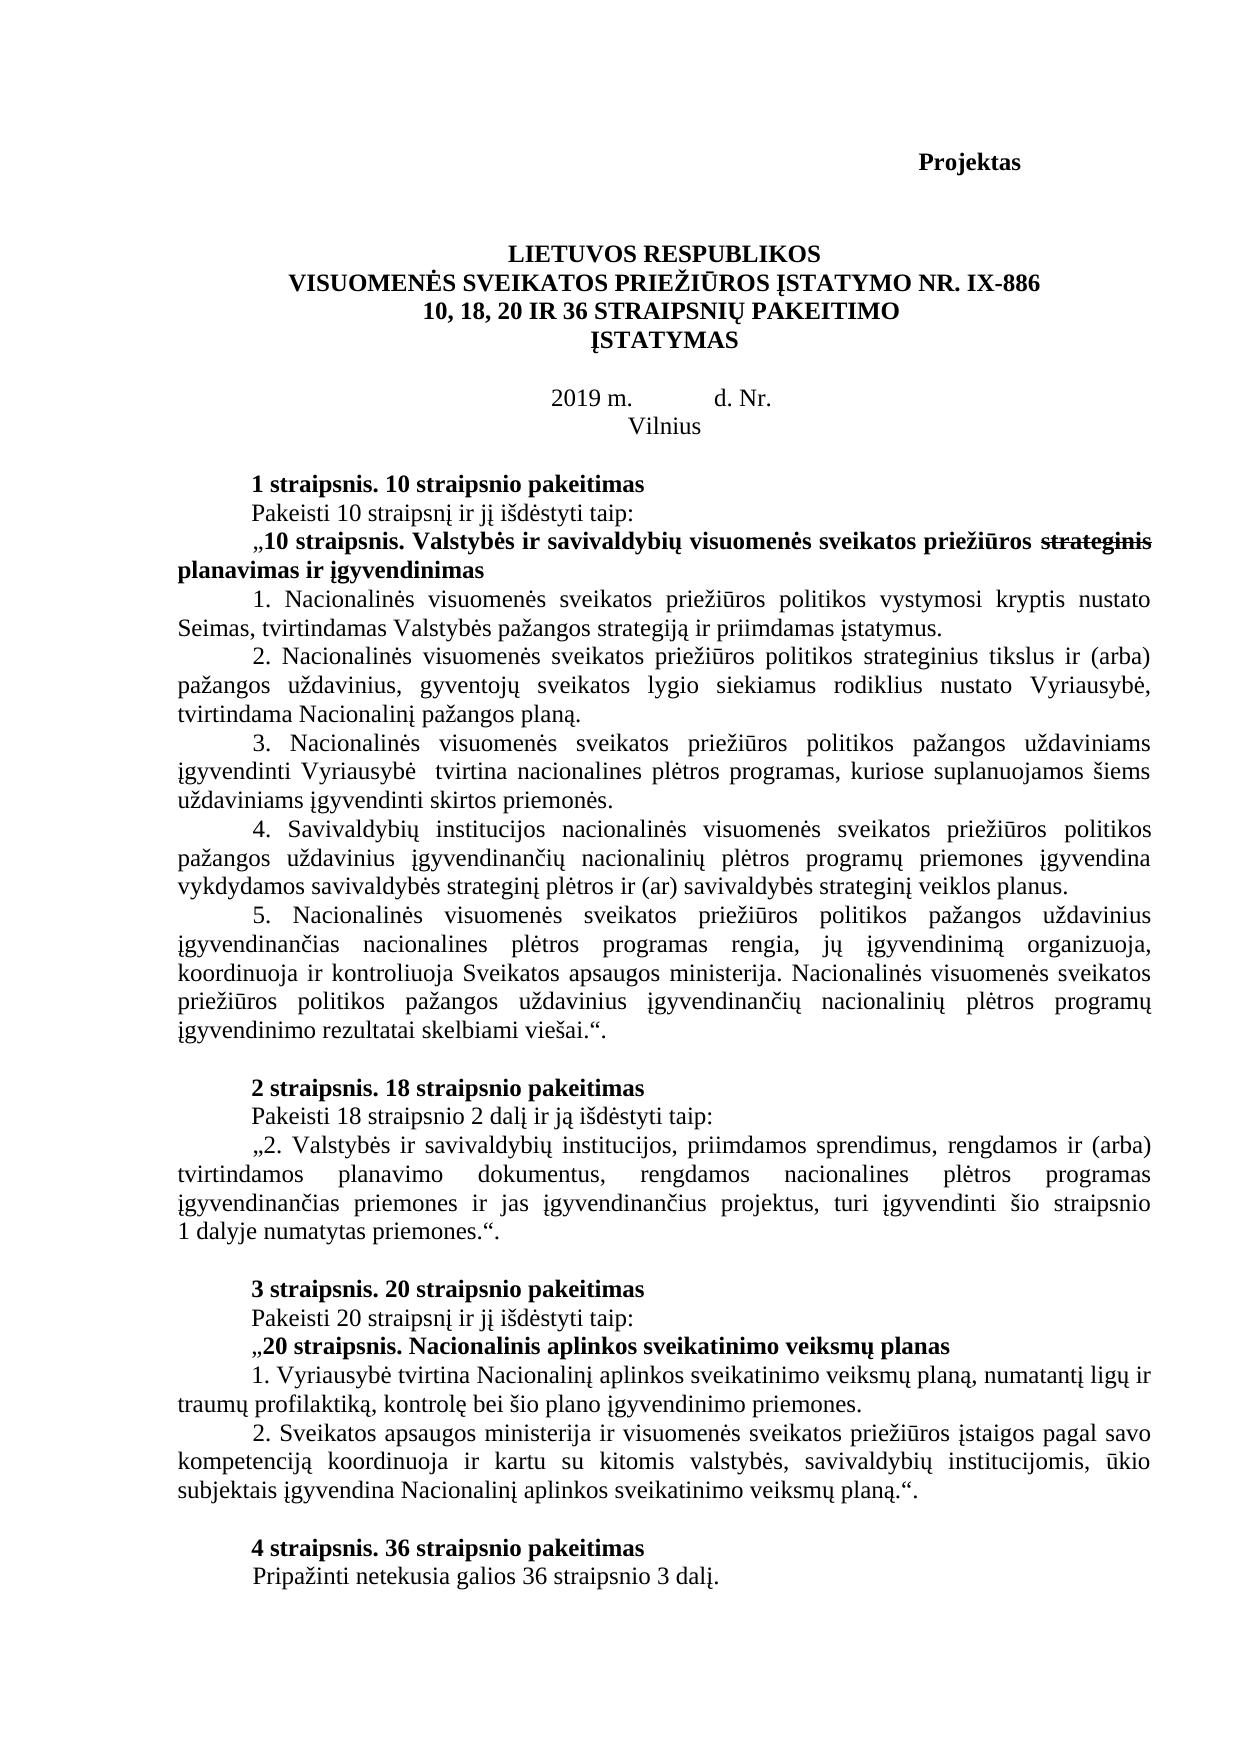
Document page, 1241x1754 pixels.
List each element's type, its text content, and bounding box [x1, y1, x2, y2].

text Pakeisti 20 straipsnį ir jį išdėstyti taip: [177, 1303, 1152, 1331]
text Pakeisti 10 straipsnį ir jį išdėstyti taip: [177, 498, 1152, 526]
text 2019 m. d. Nr. [177, 383, 1152, 411]
text 1 straipsnis. 10 straipsnio pakeitimas [177, 469, 1152, 498]
text 1. Vyriausybė tvirtina Nacionalinį aplinkos sveikatinimo veiksmų planą, numatantį ligų ir traumų profilaktiką, kontrolę bei šio plano įgyvendinimo priemones. [177, 1360, 1152, 1418]
text „2. Valstybės ir savivaldybių institucijos, priimdamos sprendimus, rengdamos ir (arba) tvirtindamos planavimo dokumentus, rengdamos nacionalines plėtros programas įgyvendinančias priemones ir jas įgyvendinančius projektus, turi įgyvendinti šio straipsnio 1 dalyje numatytas priemones.“. [177, 1130, 1152, 1245]
text 5. Nacionalinės visuomenės sveikatos priežiūros politikos pažangos uždavinius įgyvendinančias nacionalines plėtros programas rengia, jų įgyvendinimą organizuoja, koordinuoja ir kontroliuoja Sveikatos apsaugos ministerija. Nacionalinės visuomenės sveikatos priežiūros politikos pažangos uždavinius įgyvendinančių nacionalinių plėtros programų įgyvendinimo rezultatai skelbiami viešai.“. [177, 900, 1152, 1044]
text 2. Sveikatos apsaugos ministerija ir visuomenės sveikatos priežiūros įstaigos pagal savo kompetenciją koordinuoja ir kartu su kitomis valstybės, savivaldybių institucijomis, ūkio subjektais įgyvendina Nacionalinį aplinkos sveikatinimo veiksmų planą.“. [177, 1418, 1152, 1504]
text Pripažinti netekusia galios 36 straipsnio 3 dalį. [177, 1561, 1152, 1590]
text Pakeisti 18 straipsnio 2 dalį ir ją išdėstyti taip: [177, 1101, 1152, 1130]
text 4 straipsnis. 36 straipsnio pakeitimas [177, 1533, 1152, 1561]
text Vilnius [177, 411, 1152, 440]
text 2. Nacionalinės visuomenės sveikatos priežiūros politikos strateginius tikslus ir (arba) pažangos uždavinius, gyventojų sveikatos lygio siekiamus rodiklius nustato Vyriausybė, tvirtindama Nacionalinį pažangos planą. [177, 641, 1152, 728]
text 2 straipsnis. 18 straipsnio pakeitimas [177, 1073, 1152, 1101]
text 3. Nacionalinės visuomenės sveikatos priežiūros politikos pažangos uždaviniams įgyvendinti Vyriausybė tvirtina nacionalines plėtros programas, kuriose suplanuojamos šiems uždaviniams įgyvendinti skirtos priemonės. [177, 728, 1152, 814]
text „10 straipsnis. Valstybės ir savivaldybių visuomenės sveikatos priežiūros strateginis planavimas ir įgyvendinimas [177, 526, 1152, 584]
text Projektas [886, 147, 1152, 176]
text „20 straipsnis. Nacionalinis aplinkos sveikatinimo veiksmų planas [177, 1331, 1152, 1360]
text LIETUVOS RESPUBLIKOS [177, 239, 1152, 268]
text 3 straipsnis. 20 straipsnio pakeitimas [177, 1274, 1152, 1303]
text 1. Nacionalinės visuomenės sveikatos priežiūros politikos vystymosi kryptis nustato Seimas, tvirtindamas Valstybės pažangos strategiją ir priimdamas įstatymus. [177, 584, 1152, 641]
text ĮSTATYMAS [177, 325, 1152, 354]
text VISUOMENĖS SVEIKATOS PRIEŽIŪROS ĮSTATYMO NR. IX-886 [177, 268, 1152, 296]
text 4. Savivaldybių institucijos nacionalinės visuomenės sveikatos priežiūros politikos pažangos uždavinius įgyvendinančių nacionalinių plėtros programų priemones įgyvendina vykdydamos savivaldybės strateginį plėtros ir (ar) savivaldybės strateginį veiklos planus. [177, 814, 1152, 900]
text 10, 18, 20 IR 36 STRAIPSNIŲ PAKEITIMO [177, 296, 1152, 325]
